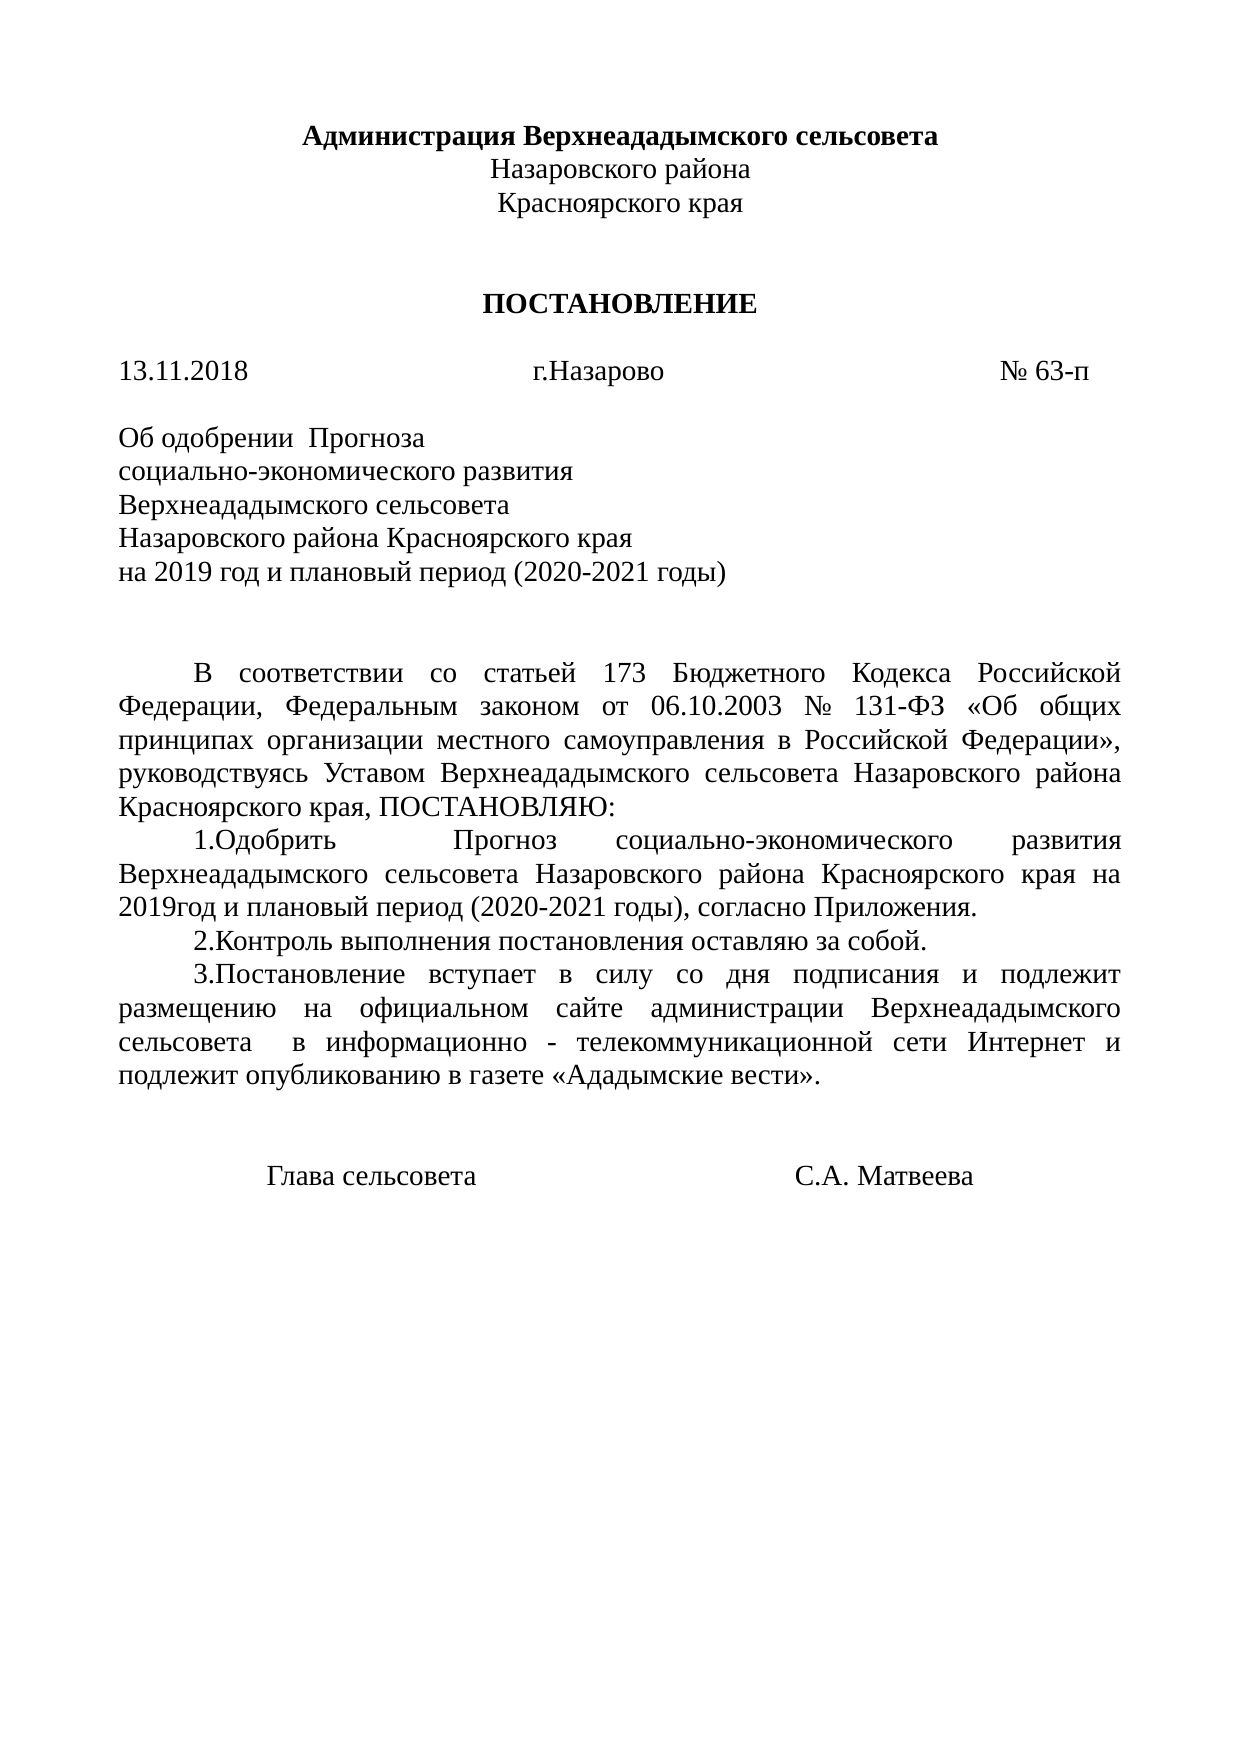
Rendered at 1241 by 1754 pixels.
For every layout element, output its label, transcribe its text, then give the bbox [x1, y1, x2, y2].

text на 2019 год и плановый период (2020-2021 годы) [118, 554, 1122, 588]
text ПОСТАНОВЛЕНИЕ [118, 286, 1122, 319]
text 3.Постановление вступает в силу со дня подписания и подлежит размещению на официальном сайте администрации Верхнеададымского сельсовета в информационно - телекоммуникационной сети Интернет и подлежит опубликованию в газете «Ададымские вести». [118, 957, 1122, 1091]
text В соответствии со статьей 173 Бюджетного Кодекса Российской Федерации, Федеральным законом от 06.10.2003 № 131-ФЗ «Об общих принципах организации местного самоуправления в Российской Федерации», руководствуясь Уставом Верхнеададымского сельсовета Назаровского района Красноярского края, ПОСТАНОВЛЯЮ: [118, 655, 1122, 822]
text 13.11.2018 г.Назарово № 63-п [118, 353, 1122, 386]
text Назаровского района Красноярского края [118, 521, 1122, 554]
text Глава сельсовета С.А. Матвеева [118, 1158, 1122, 1191]
text Верхнеададымского сельсовета [118, 487, 1122, 521]
text Администрация Верхнеададымского сельсовета [118, 118, 1122, 152]
text Красноярского края [118, 185, 1122, 219]
text 1.Одобрить Прогноз социально-экономического развития Верхнеададымского сельсовета Назаровского района Красноярского края на 2019год и плановый период (2020-2021 годы), согласно Приложения. [118, 822, 1122, 923]
text Об одобрении Прогноза [118, 420, 1122, 453]
text 2.Контроль выполнения постановления оставляю за собой. [118, 923, 1122, 957]
text Назаровского района [118, 152, 1122, 185]
text социально-экономического развития [118, 453, 1122, 487]
